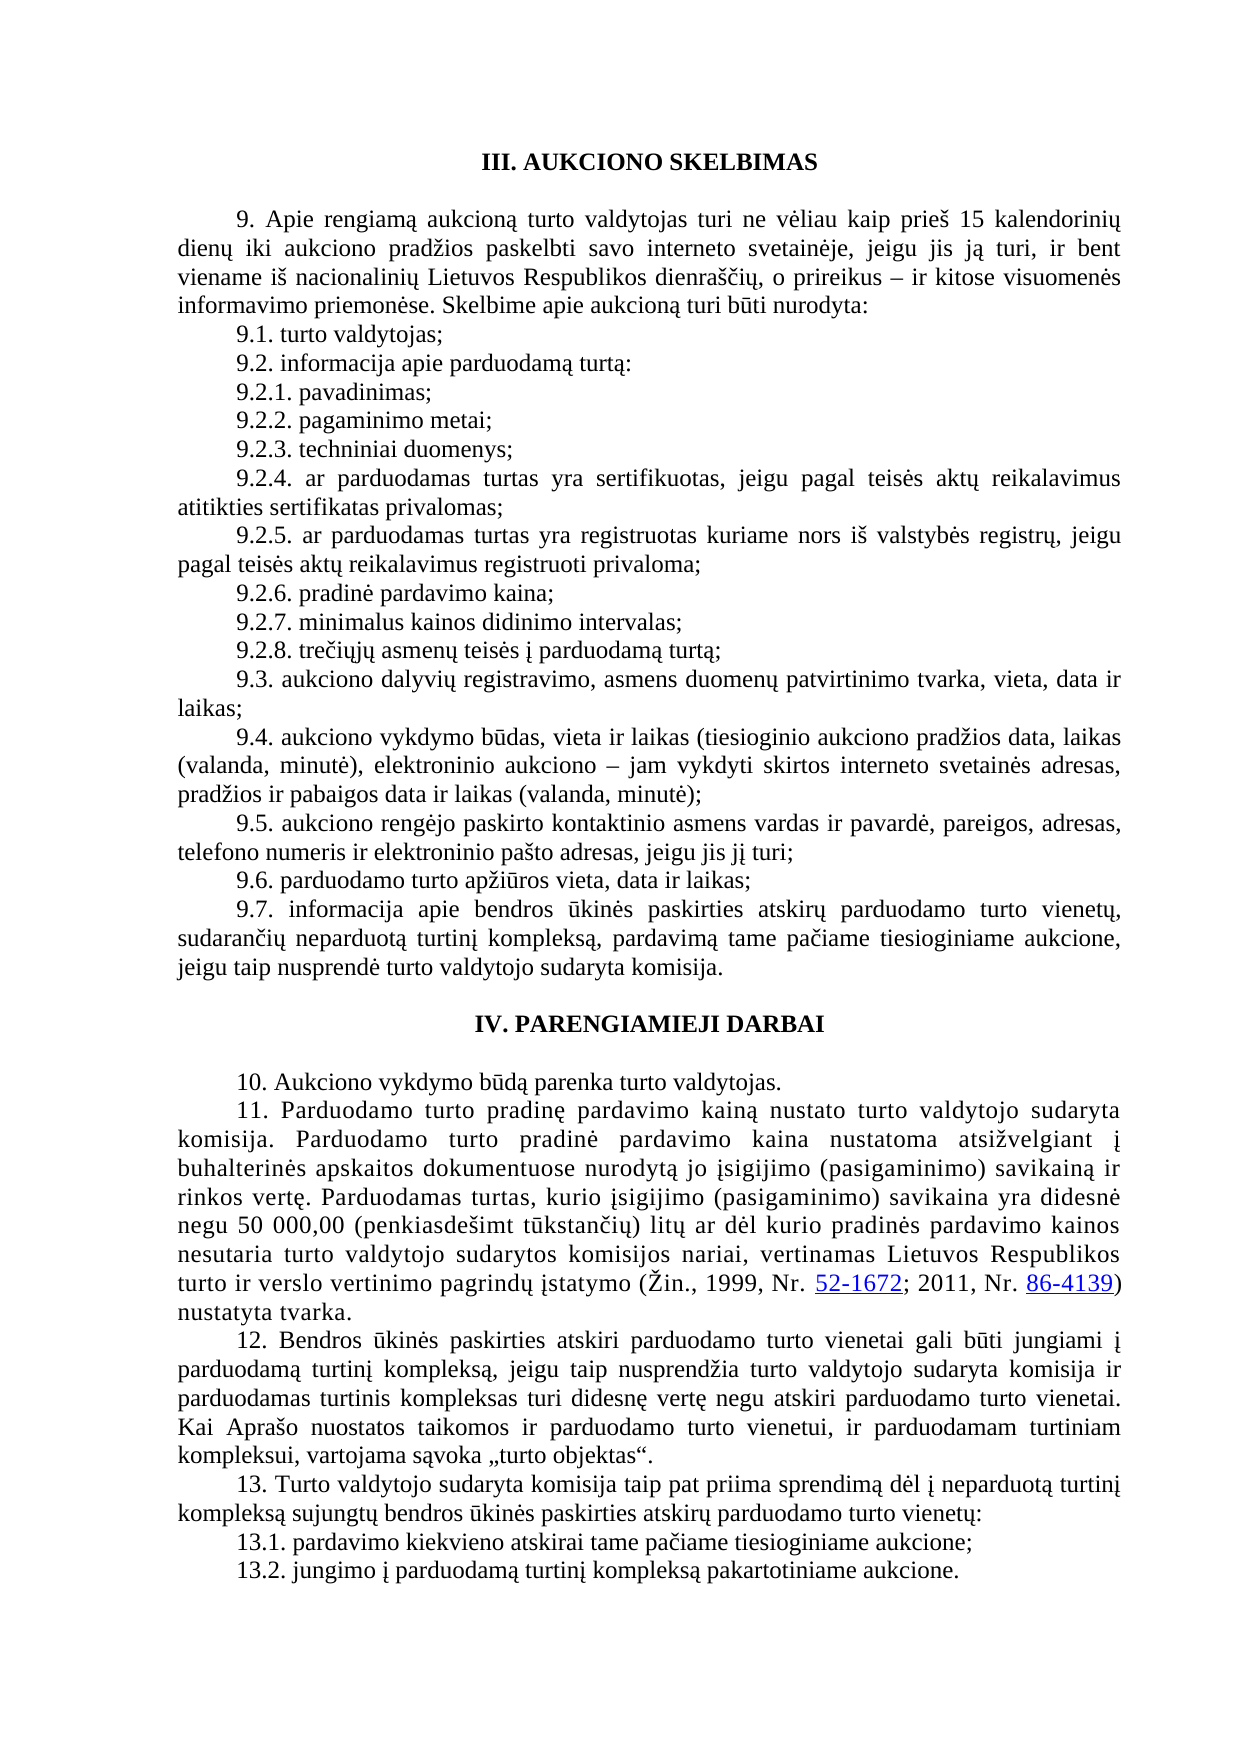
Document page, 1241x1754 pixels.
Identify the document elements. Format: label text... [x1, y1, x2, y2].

text 9.1. turto valdytojas; [177, 319, 1122, 348]
text 9.2.2. pagaminimo metai; [177, 406, 1122, 434]
text 9.2.8. trečiųjų asmenų teisės į parduodamą turtą; [177, 636, 1122, 664]
text 9.3. aukciono dalyvių registravimo, asmens duomenų patvirtinimo tvarka, vieta, data ir laikas; [177, 664, 1122, 722]
text 9.2. informacija apie parduodamą turtą: [177, 348, 1122, 377]
text 11. Parduodamo turto pradinę pardavimo kainą nustato turto valdytojo sudaryta komisija. Parduodamo turto pradinė pardavimo kaina nustatoma atsižvelgiant į buhalterinės apskaitos dokumentuose nurodytą jo įsigijimo (pasigaminimo) savikainą ir rinkos vertę. Parduodamas turtas, kurio įsigijimo (pasigaminimo) savikaina yra didesnė negu 50 000,00 (penkiasdešimt tūkstančių) litų ar dėl kurio pradinės pardavimo kainos nesutaria turto valdytojo sudarytos komisijos nariai, vertinamas Lietuvos Respublikos turto ir verslo vertinimo pagrindų įstatymo (Žin., 1999, Nr. 52-1672; 2011, Nr. 86-4139) nustatyta tvarka. [177, 1096, 1122, 1326]
text 9.2.4. ar parduodamas turtas yra sertifikuotas, jeigu pagal teisės aktų reikalavimus atitikties sertifikatas privalomas; [177, 463, 1122, 521]
text 9.6. parduodamo turto apžiūros vieta, data ir laikas; [177, 866, 1122, 894]
text 9.2.7. minimalus kainos didinimo intervalas; [177, 607, 1122, 636]
text 13.2. jungimo į parduodamą turtinį kompleksą pakartotiniame aukcione. [177, 1556, 1122, 1584]
text 12. Bendros ūkinės paskirties atskiri parduodamo turto vienetai gali būti jungiami į parduodamą turtinį kompleksą, jeigu taip nusprendžia turto valdytojo sudaryta komisija ir parduodamas turtinis kompleksas turi didesnę vertę negu atskiri parduodamo turto vienetai. Kai Aprašo nuostatos taikomos ir parduodamo turto vienetui, ir parduodamam turtiniam kompleksui, vartojama sąvoka „turto objektas“. [177, 1326, 1122, 1469]
text 13.1. pardavimo kiekvieno atskirai tame pačiame tiesioginiame aukcione; [177, 1527, 1122, 1556]
text 9.2.3. techniniai duomenys; [177, 434, 1122, 463]
text 9.2.5. ar parduodamas turtas yra registruotas kuriame nors iš valstybės registrų, jeigu pagal teisės aktų reikalavimus registruoti privaloma; [177, 521, 1122, 578]
text IV. PARENGIAMIEJI DARBAI [177, 1009, 1122, 1038]
text 9. Apie rengiamą aukcioną turto valdytojas turi ne vėliau kaip prieš 15 kalendorinių dienų iki aukciono pradžios paskelbti savo interneto svetainėje, jeigu jis ją turi, ir bent viename iš nacionalinių Lietuvos Respublikos dienraščių, o prireikus – ir kitose visuomenės informavimo priemonėse. Skelbime apie aukcioną turi būti nurodyta: [177, 204, 1122, 319]
text 9.5. aukciono rengėjo paskirto kontaktinio asmens vardas ir pavardė, pareigos, adresas, telefono numeris ir elektroninio pašto adresas, jeigu jis jį turi; [177, 808, 1122, 866]
text 9.4. aukciono vykdymo būdas, vieta ir laikas (tiesioginio aukciono pradžios data, laikas (valanda, minutė), elektroninio aukciono – jam vykdyti skirtos interneto svetainės adresas, pradžios ir pabaigos data ir laikas (valanda, minutė); [177, 722, 1122, 808]
text 9.2.1. pavadinimas; [177, 377, 1122, 406]
text 10. Aukciono vykdymo būdą parenka turto valdytojas. [177, 1067, 1122, 1096]
text 13. Turto valdytojo sudaryta komisija taip pat priima sprendimą dėl į neparduotą turtinį kompleksą sujungtų bendros ūkinės paskirties atskirų parduodamo turto vienetų: [177, 1469, 1122, 1527]
text III. AUKCIONO SKELBIMAS [177, 147, 1122, 176]
text 9.7. informacija apie bendros ūkinės paskirties atskirų parduodamo turto vienetų, sudarančių neparduotą turtinį kompleksą, pardavimą tame pačiame tiesioginiame aukcione, jeigu taip nusprendė turto valdytojo sudaryta komisija. [177, 894, 1122, 981]
text 9.2.6. pradinė pardavimo kaina; [177, 578, 1122, 607]
